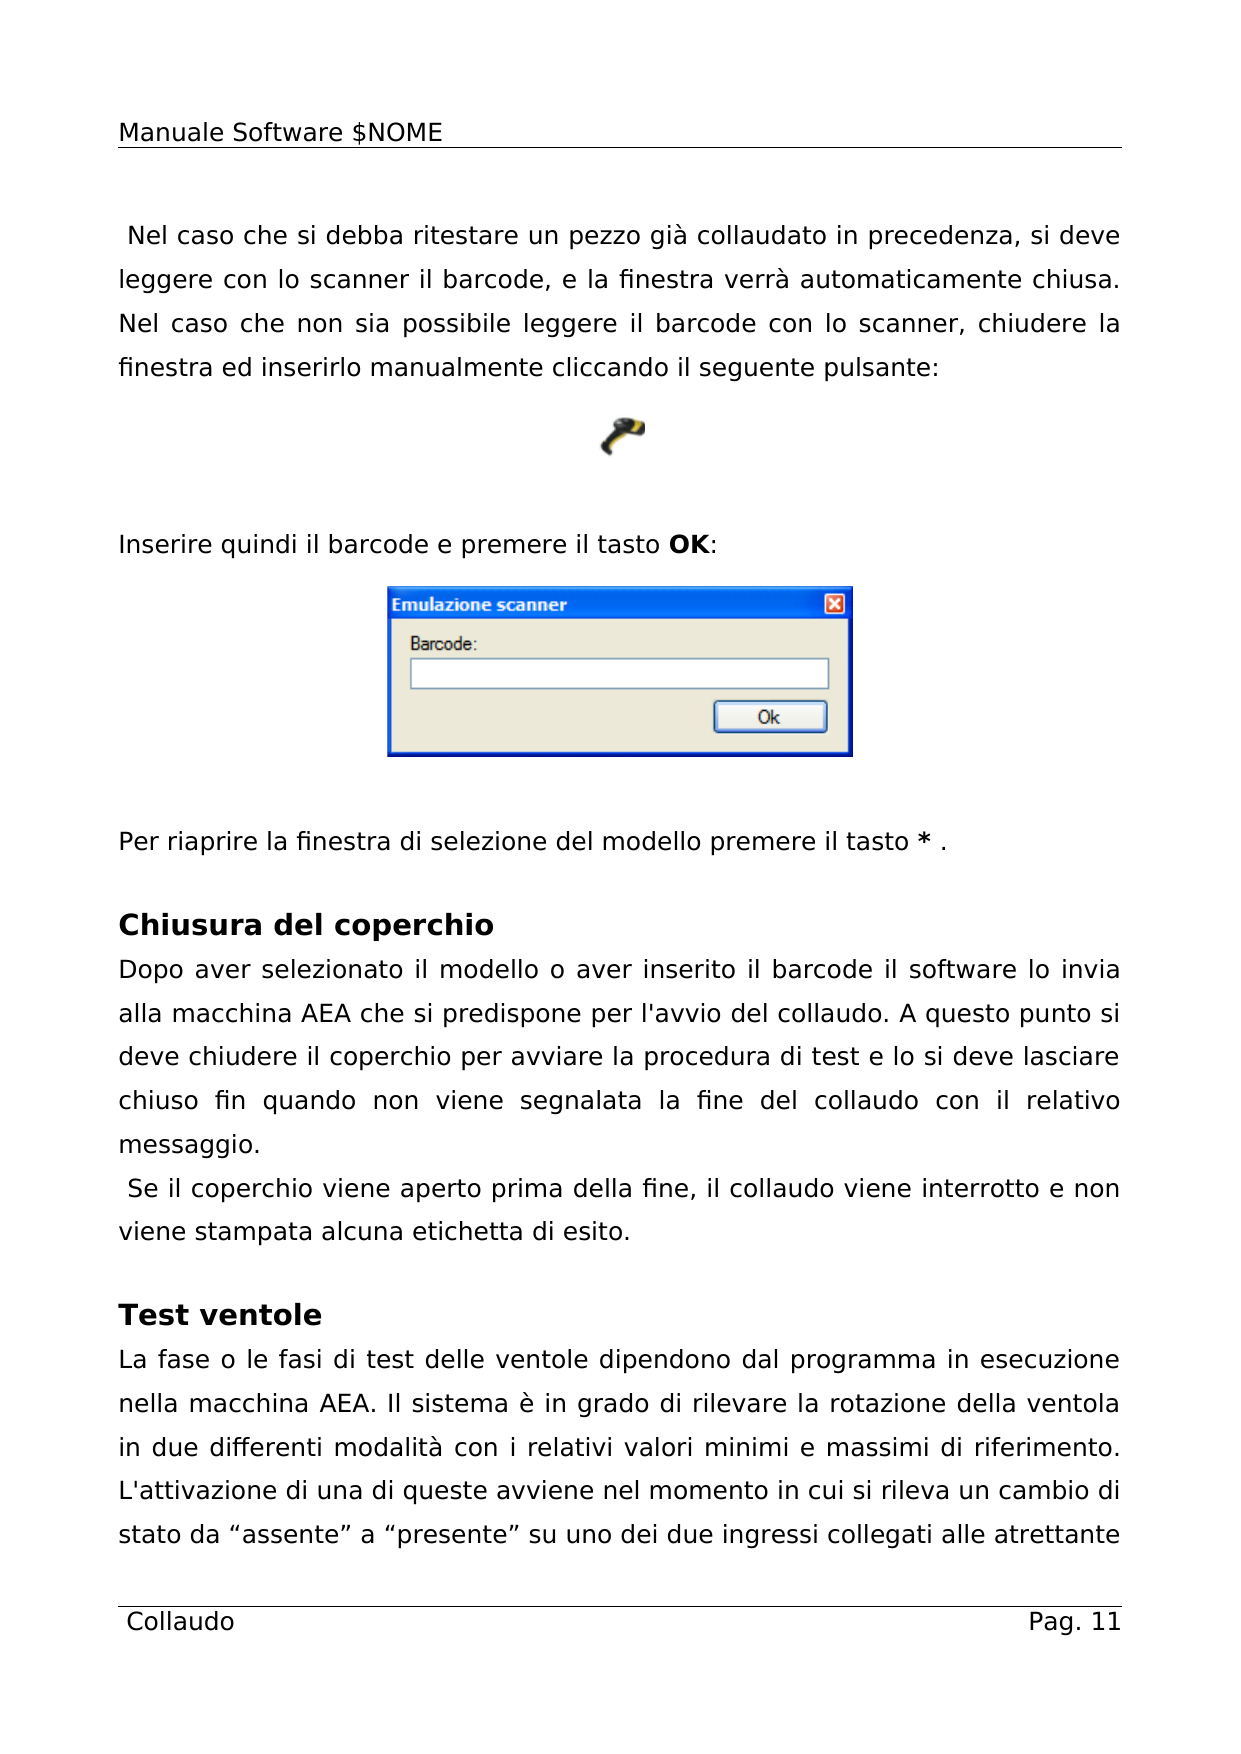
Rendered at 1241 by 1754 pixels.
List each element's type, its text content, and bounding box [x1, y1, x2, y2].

text Per riaprire la finestra di selezione del modello premere il tasto * . [118, 827, 1122, 856]
text Inserire quindi il barcode e premere il tasto OK: [118, 530, 1122, 559]
text Dopo aver selezionato il modello o aver inserito il barcode il software lo invia alla macchina AEA che si predispone per l'avvio del collaudo. A questo punto si deve chiudere il coperchio per avviare la procedura di test e lo si deve lasciare chiuso fin quando non viene segnalata la fine del collaudo con il relativo messaggio. Se il coperchio viene aperto prima della fine, il collaudo viene interrotto e non viene stampata alcuna etichetta di esito. [118, 955, 1122, 1247]
subtitle Chiusura del coperchio [118, 908, 1122, 942]
text La fase o le fasi di test delle ventole dipendono dal programma in esecuzione nella macchina AEA. Il sistema è in grado di rilevare la rotazione della ventola in due differenti modalità con i relativi valori minimi e massimi di riferimento. L'attivazione di una di queste avviene nel momento in cui si rileva un cambio di stato da “assente” a “presente” su uno dei due ingressi collegati alle atrettante [118, 1345, 1122, 1549]
text Nel caso che si debba ritestare un pezzo già collaudato in precedenza, si deve leggere con lo scanner il barcode, e la finestra verrà automaticamente chiusa. Nel caso che non sia possibile leggere il barcode con lo scanner, chiudere la finestra ed inserirlo manualmente cliccando il seguente pulsante: [118, 178, 1122, 382]
picture [387, 586, 853, 757]
subtitle Test ventole [118, 1299, 1122, 1333]
picture [595, 409, 645, 459]
